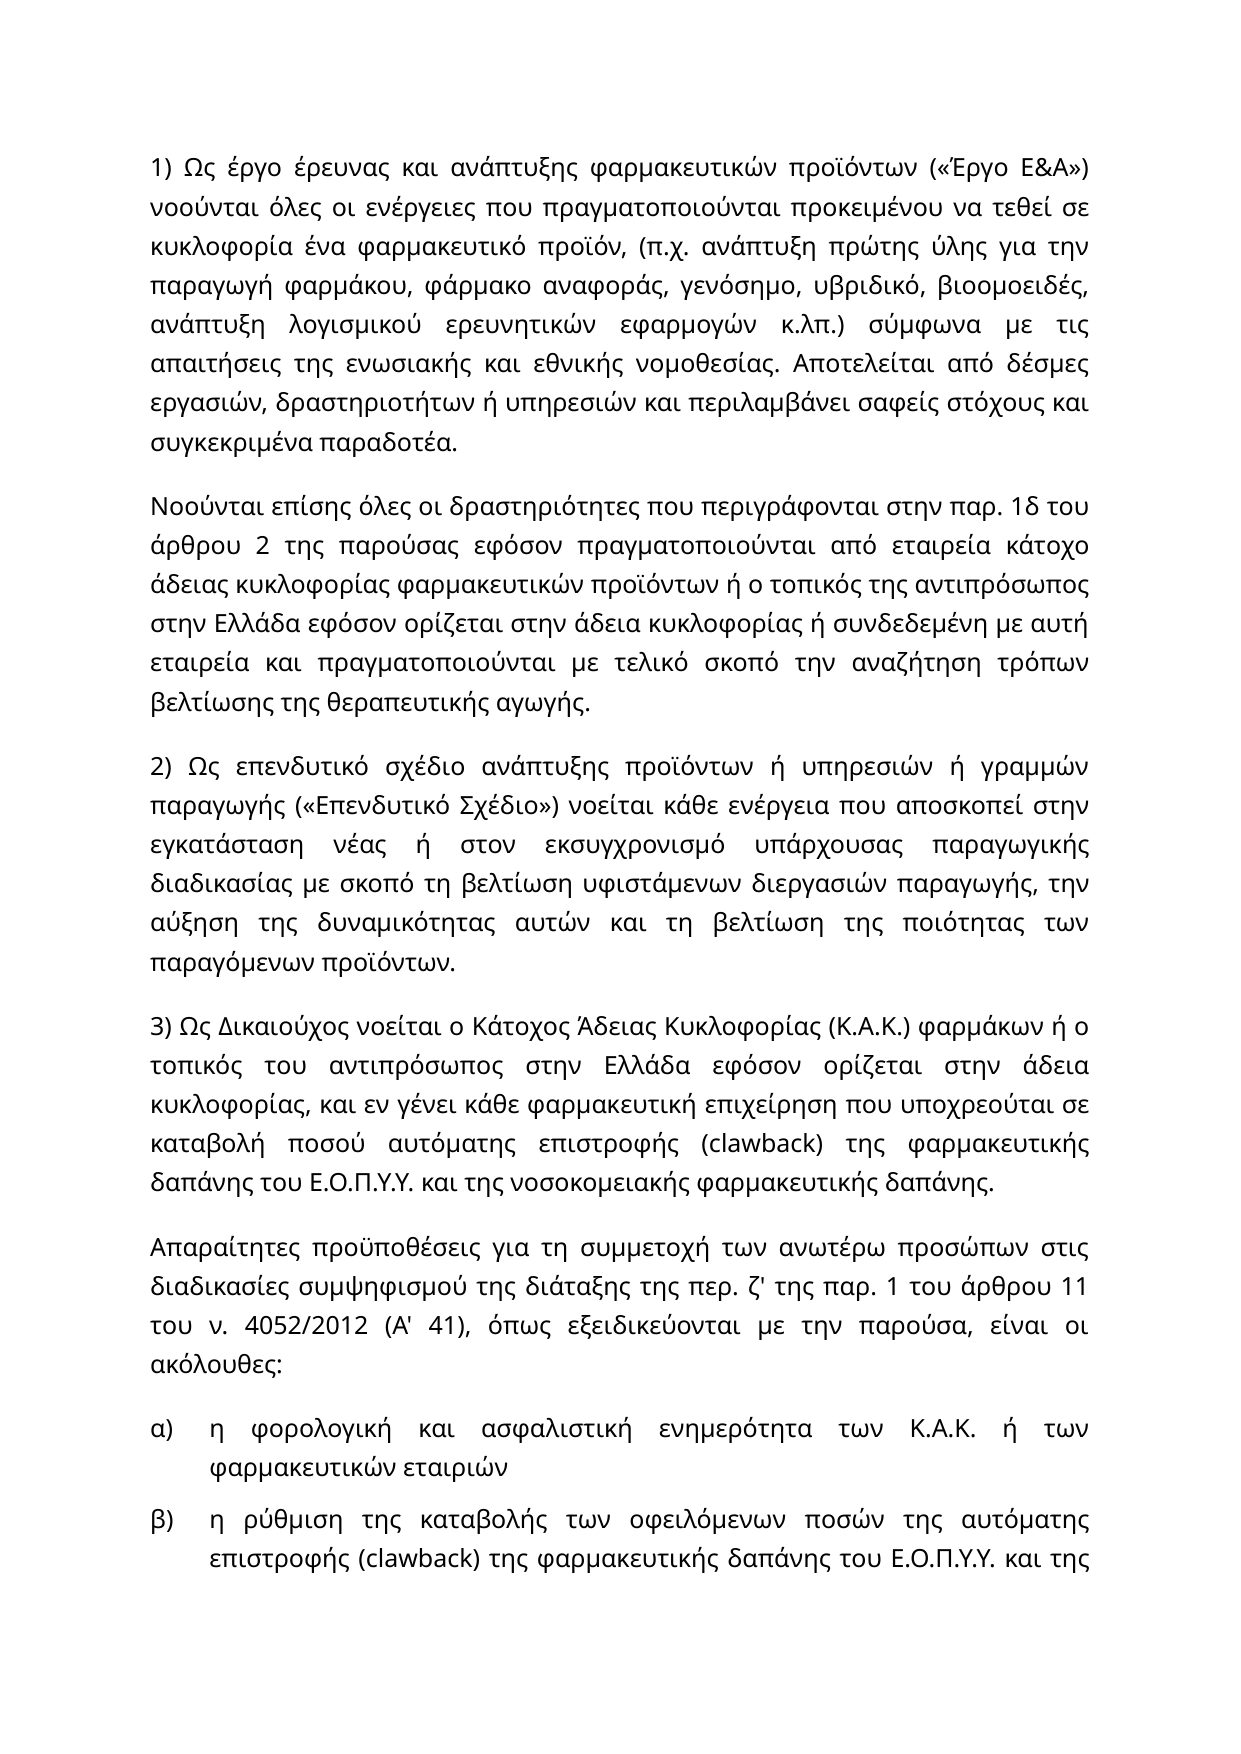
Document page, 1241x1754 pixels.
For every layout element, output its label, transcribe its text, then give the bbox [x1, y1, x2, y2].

text Νοούνται επίσης όλες οι δραστηριότητες που περιγράφονται στην παρ. 1δ του άρθρου 2 της παρούσας εφόσον πραγματοποιούνται από εταιρεία κάτοχο άδειας κυκλοφορίας φαρμακευτικών προϊόντων ή ο τοπικός της αντιπρόσωπος στην Ελλάδα εφόσον ορίζεται στην άδεια κυκλοφορίας ή συνδεδεμένη με αυτή εταιρεία και πραγματοποιούνται με τελικό σκοπό την αναζήτηση τρόπων βελτίωσης της θεραπευτικής αγωγής. [150, 488, 1090, 718]
list α) η φορολογική και ασφαλιστική ενημερότητα των Κ.Α.Κ. ή των φαρμακευτικών εταιριών [150, 1411, 1090, 1484]
text 1) Ως έργο έρευνας και ανάπτυξης φαρμακευτικών προϊόντων («Έργο Ε&Α») νοούνται όλες οι ενέργειες που πραγματοποιούνται προκειμένου να τεθεί σε κυκλοφορία ένα φαρμακευτικό προϊόν, (π.χ. ανάπτυξη πρώτης ύλης για την παραγωγή φαρμάκου, φάρμακο αναφοράς, γενόσημο, υβριδικό, βιοομοειδές, ανάπτυξη λογισμικού ερευνητικών εφαρμογών κ.λπ.) σύμφωνα με τις απαιτήσεις της ενωσιακής και εθνικής νομοθεσίας. Αποτελείται από δέσμες εργασιών, δραστηριοτήτων ή υπηρεσιών και περιλαμβάνει σαφείς στόχους και συγκεκριμένα παραδοτέα. [150, 150, 1090, 458]
text 2) Ως επενδυτικό σχέδιο ανάπτυξης προϊόντων ή υπηρεσιών ή γραμμών παραγωγής («Επενδυτικό Σχέδιο») νοείται κάθε ενέργεια που αποσκοπεί στην εγκατάσταση νέας ή στον εκσυγχρονισμό υπάρχουσας παραγωγικής διαδικασίας με σκοπό τη βελτίωση υφιστάμενων διεργασιών παραγωγής, την αύξηση της δυναμικότητας αυτών και τη βελτίωση της ποιότητας των παραγόμενων προϊόντων. [150, 748, 1090, 978]
text 3) Ως Δικαιούχος νοείται ο Κάτοχος Άδειας Κυκλοφορίας (Κ.Α.Κ.) φαρμάκων ή ο τοπικός του αντιπρόσωπος στην Ελλάδα εφόσον ορίζεται στην άδεια κυκλοφορίας, και εν γένει κάθε φαρμακευτική επιχείρηση που υποχρεούται σε καταβολή ποσού αυτόματης επιστροφής (clawback) της φαρμακευτικής δαπάνης του Ε.Ο.Π.Υ.Υ. και της νοσοκομειακής φαρμακευτικής δαπάνης. [150, 1008, 1090, 1199]
list β) η ρύθμιση της καταβολής των οφειλόμενων ποσών της αυτόματης επιστροφής (clawback) της φαρμακευτικής δαπάνης του Ε.Ο.Π.Υ.Υ. και της [150, 1502, 1090, 1575]
text Απαραίτητες προϋποθέσεις για τη συμμετοχή των ανωτέρω προσώπων στις διαδικασίες συμψηφισμού της διάταξης της περ. ζ' της παρ. 1 του άρθρου 11 του ν. 4052/2012 (Α' 41), όπως εξειδικεύονται με την παρούσα, είναι οι ακόλουθες: [150, 1229, 1090, 1381]
